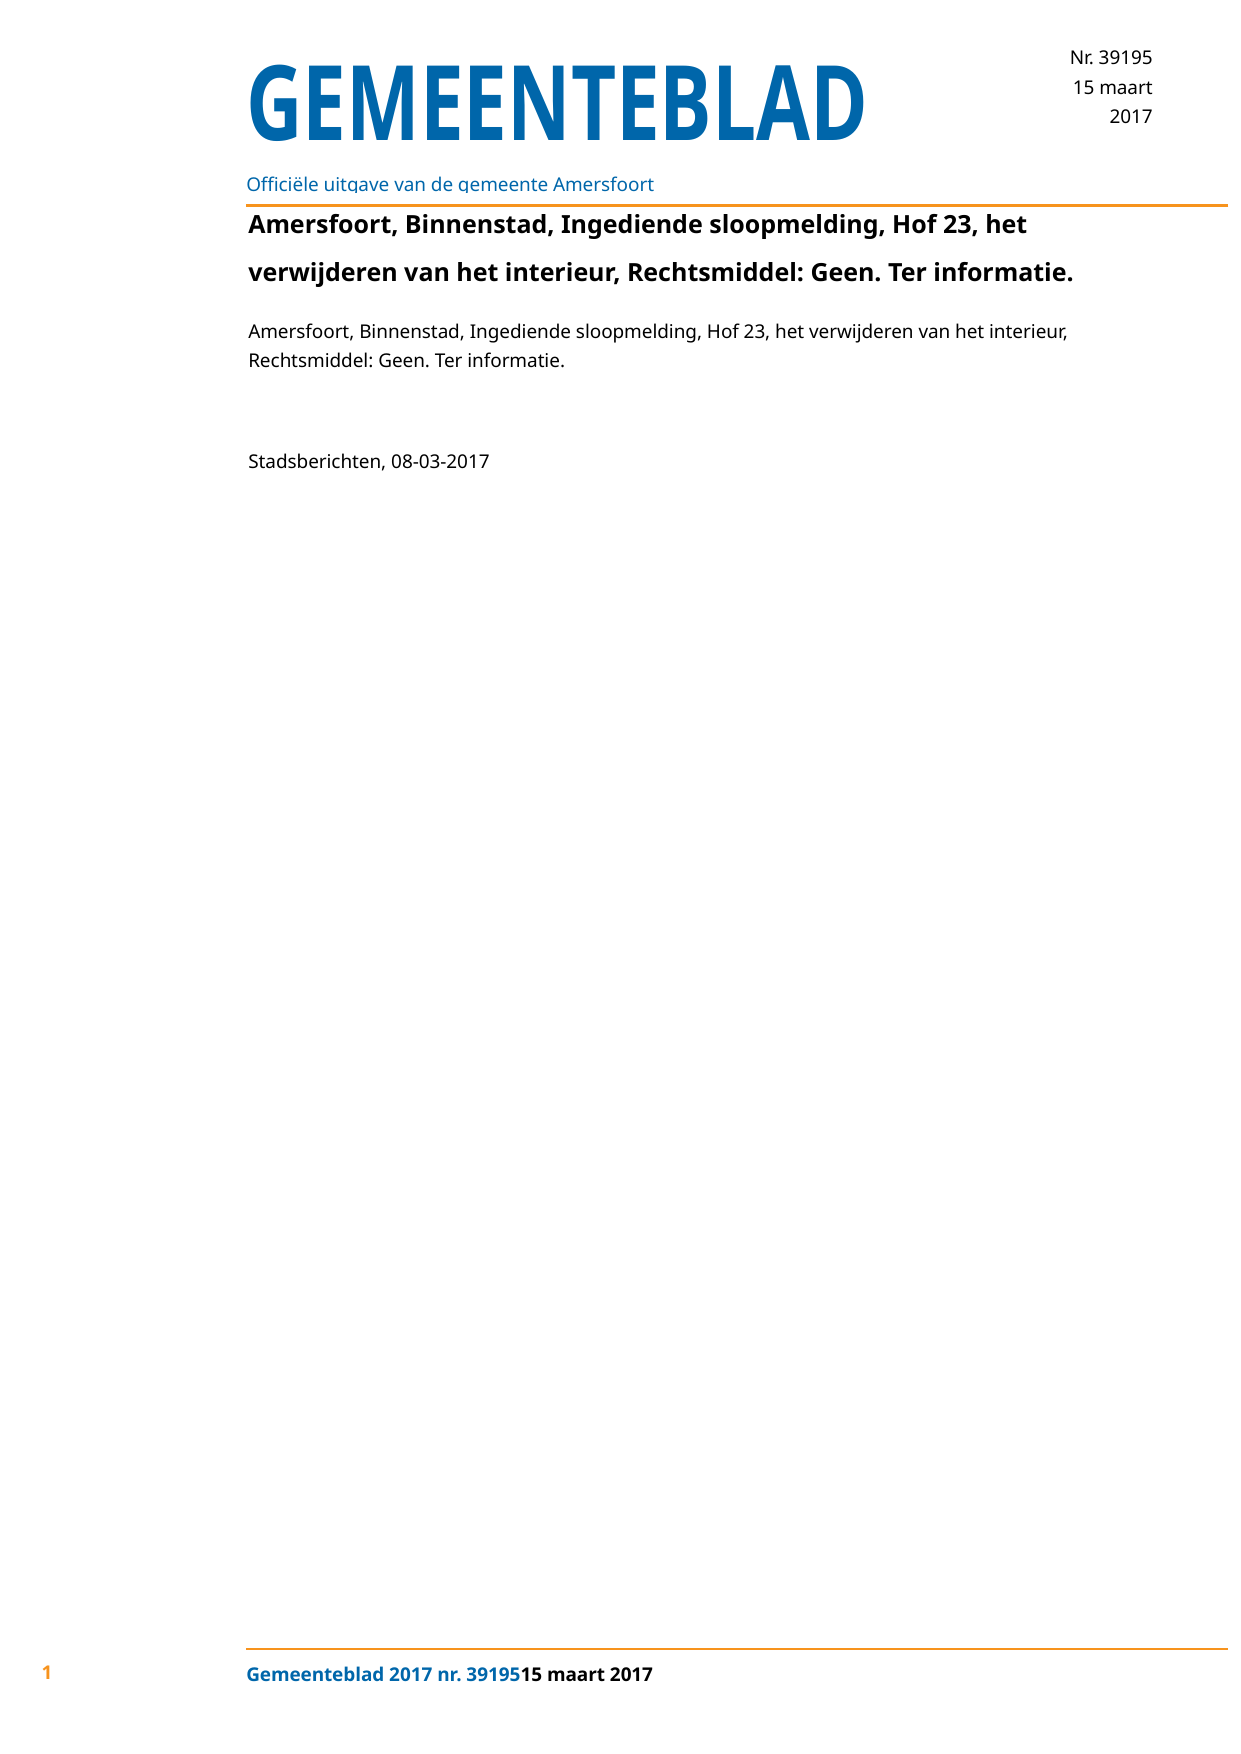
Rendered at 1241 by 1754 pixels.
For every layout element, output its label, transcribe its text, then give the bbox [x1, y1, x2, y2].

picture [41, 47, 231, 172]
text Stadsberichten, 08-03-2017 [248, 448, 1152, 474]
text Amersfoort, Binnenstad, Ingediende sloopmelding, Hof 23, het verwijderen van het interieur, Rechtsmiddel: Geen. Ter informatie. [248, 207, 1152, 288]
text Amersfoort, Binnenstad, Ingediende sloopmelding, Hof 23, het verwijderen van het interieur, Rechtsmiddel: Geen. Ter informatie. [248, 318, 1152, 373]
